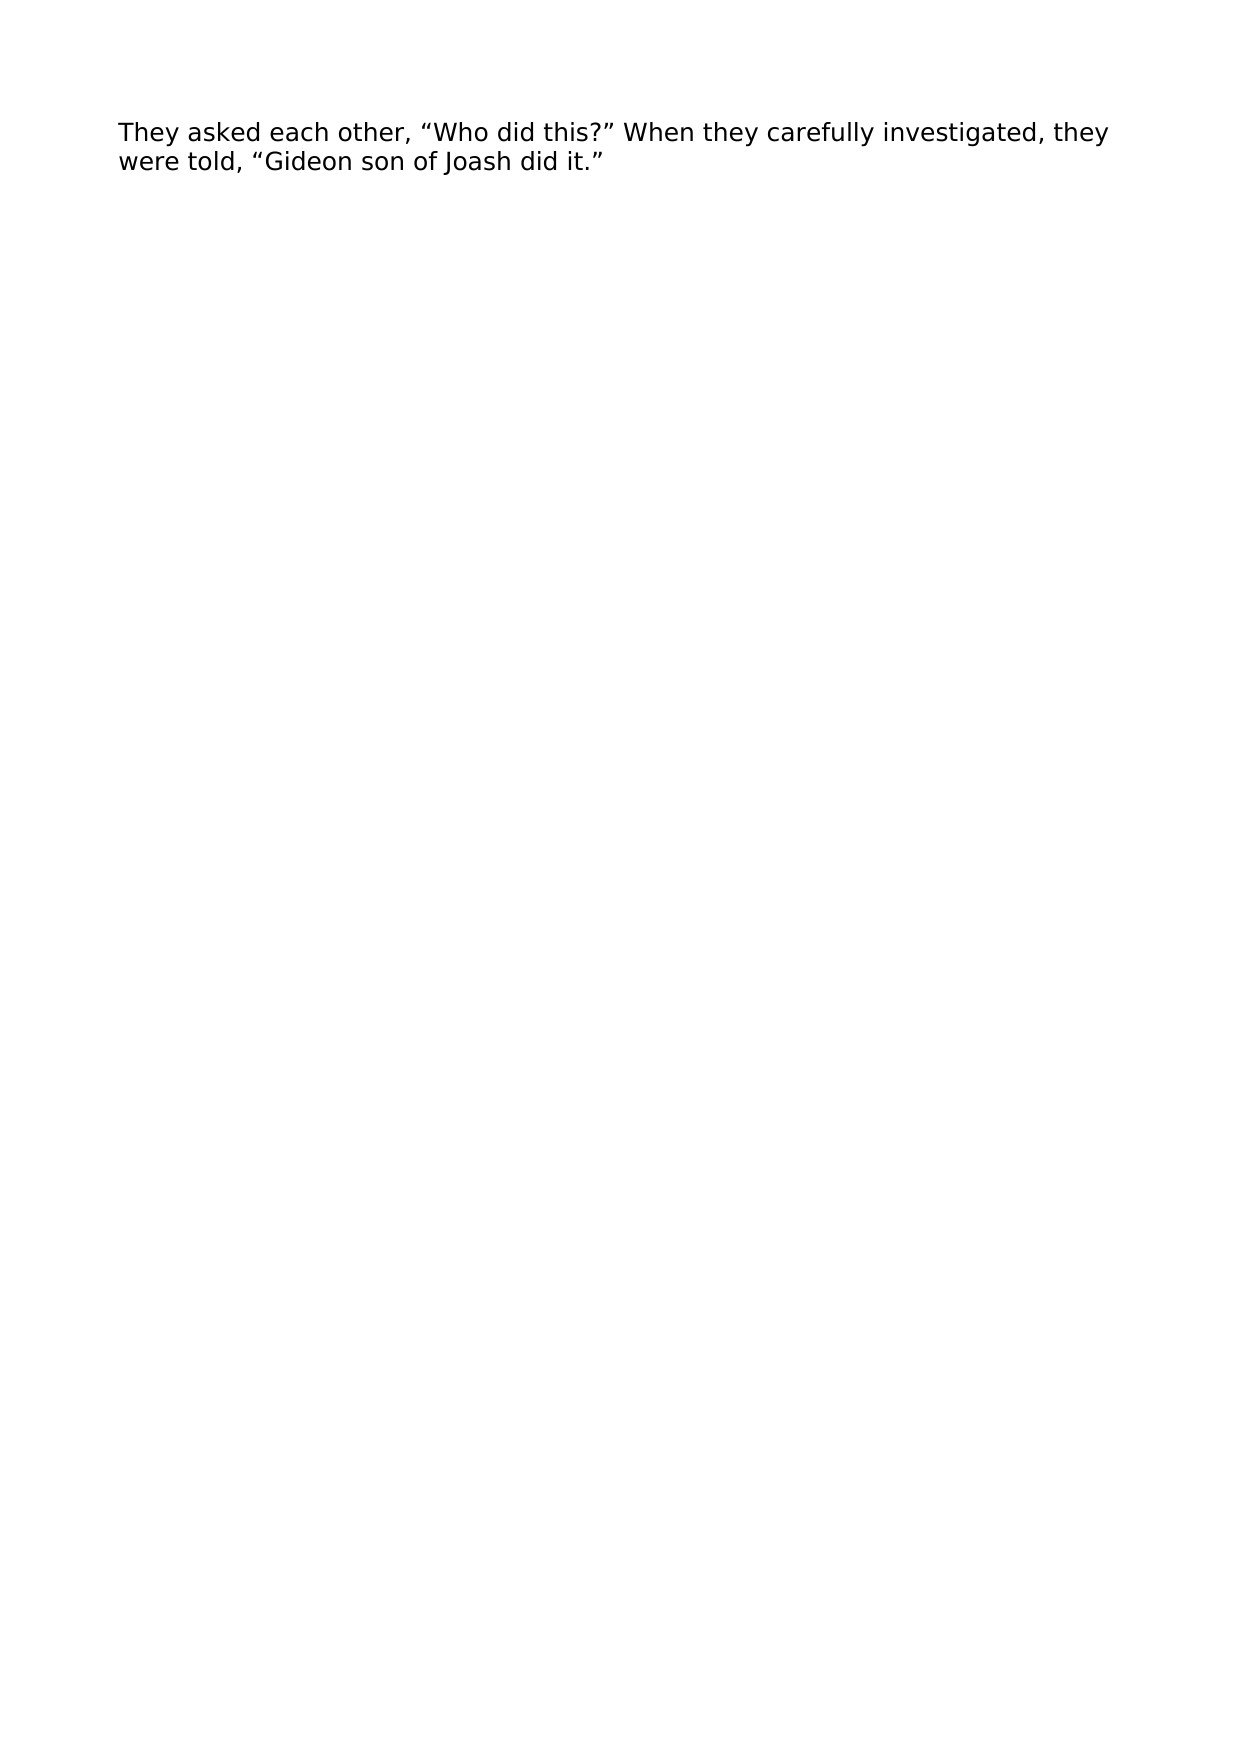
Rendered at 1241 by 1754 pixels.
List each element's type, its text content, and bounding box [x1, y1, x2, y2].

text They asked each other, “Who did this?” When they carefully investigated, they were told, “Gideon son of Joash did it.” [118, 118, 1122, 176]
